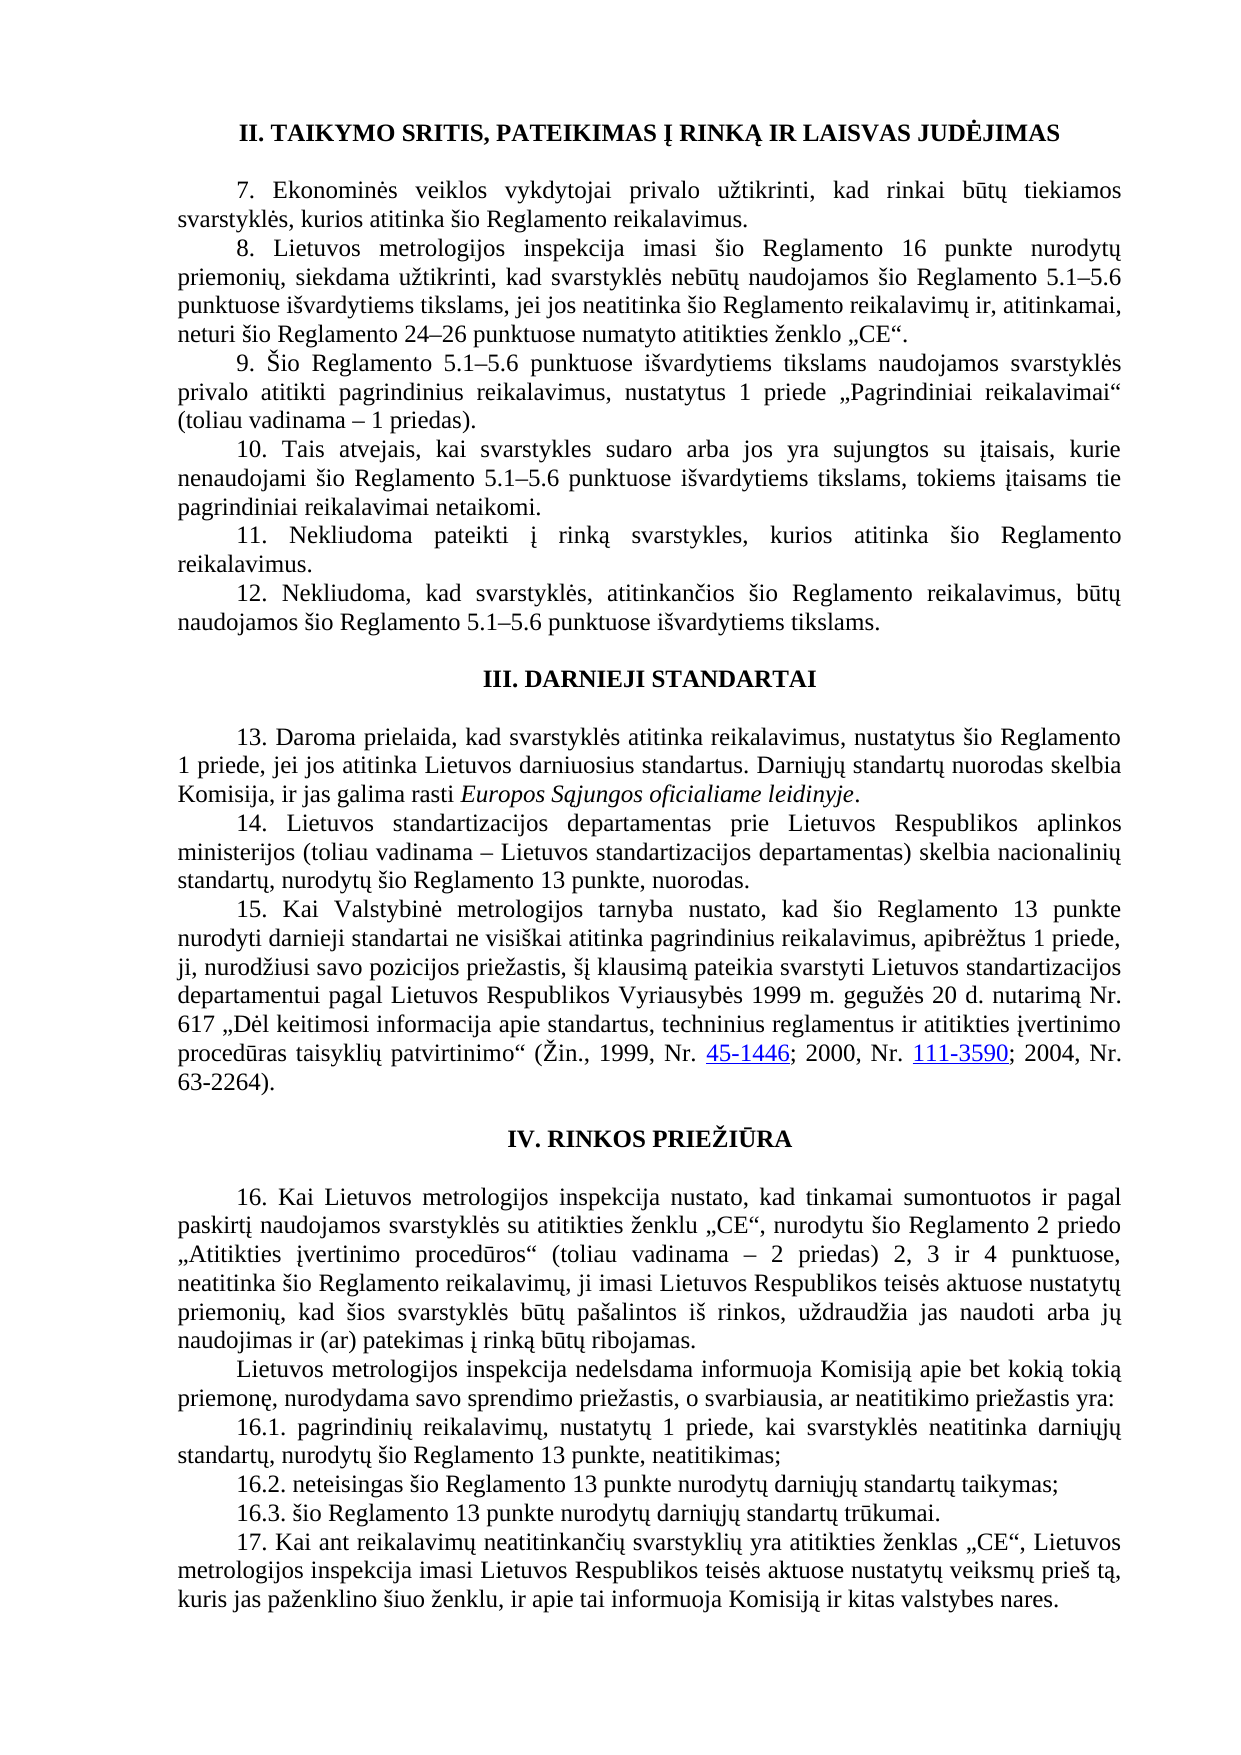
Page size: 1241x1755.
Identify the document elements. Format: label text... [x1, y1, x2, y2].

text 15. Kai Valstybinė metrologijos tarnyba nustato, kad šio Reglamento 13 punkte nurodyti darnieji standartai ne visiškai atitinka pagrindinius reikalavimus, apibrėžtus 1 priede, ji, nurodžiusi savo pozicijos priežastis, šį klausimą pateikia svarstyti Lietuvos standartizacijos departamentui pagal Lietuvos Respublikos Vyriausybės 1999 m. gegužės 20 d. nutarimą Nr. 617 „Dėl keitimosi informacija apie standartus, techninius reglamentus ir atitikties įvertinimo procedūras taisyklių patvirtinimo“ (Žin., 1999, Nr. 45-1446; 2000, Nr. 111-3590; 2004, Nr. 63-2264). [177, 894, 1122, 1096]
text Lietuvos metrologijos inspekcija nedelsdama informuoja Komisiją apie bet kokią tokią priemonę, nurodydama savo sprendimo priežastis, o svarbiausia, ar neatitikimo priežastis yra: [177, 1354, 1122, 1412]
text 16.2. neteisingas šio Reglamento 13 punkte nurodytų darniųjų standartų taikymas; [177, 1469, 1122, 1498]
text 11. Nekliudoma pateikti į rinką svarstykles, kurios atitinka šio Reglamento reikalavimus. [177, 521, 1122, 578]
text 12. Nekliudoma, kad svarstyklės, atitinkančios šio Reglamento reikalavimus, būtų naudojamos šio Reglamento 5.1–5.6 punktuose išvardytiems tikslams. [177, 578, 1122, 636]
text 16.1. pagrindinių reikalavimų, nustatytų 1 priede, kai svarstyklės neatitinka darniųjų standartų, nurodytų šio Reglamento 13 punkte, neatitikimas; [177, 1412, 1122, 1469]
text 10. Tais atvejais, kai svarstykles sudaro arba jos yra sujungtos su įtaisais, kurie nenaudojami šio Reglamento 5.1–5.6 punktuose išvardytiems tikslams, tokiems įtaisams tie pagrindiniai reikalavimai netaikomi. [177, 434, 1122, 521]
text 17. Kai ant reikalavimų neatitinkančių svarstyklių yra atitikties ženklas „CE“, Lietuvos metrologijos inspekcija imasi Lietuvos Respublikos teisės aktuose nustatytų veiksmų prieš tą, kuris jas paženklino šiuo ženklu, ir apie tai informuoja Komisiją ir kitas valstybes nares. [177, 1527, 1122, 1613]
text 9. Šio Reglamento 5.1–5.6 punktuose išvardytiems tikslams naudojamos svarstyklės privalo atitikti pagrindinius reikalavimus, nustatytus 1 priede „Pagrindiniai reikalavimai“ (toliau vadinama – 1 priedas). [177, 348, 1122, 434]
text 7. Ekonominės veiklos vykdytojai privalo užtikrinti, kad rinkai būtų tiekiamos svarstyklės, kurios atitinka šio Reglamento reikalavimus. [177, 176, 1122, 233]
text IV. Rinkos priežiūra [177, 1124, 1122, 1153]
text 8. Lietuvos metrologijos inspekcija imasi šio Reglamento 16 punkte nurodytų priemonių, siekdama užtikrinti, kad svarstyklės nebūtų naudojamos šio Reglamento 5.1–5.6 punktuose išvardytiems tikslams, jei jos neatitinka šio Reglamento reikalavimų ir, atitinkamai, neturi šio Reglamento 24–26 punktuose numatyto atitikties ženklo „CE“. [177, 233, 1122, 348]
text 16. Kai Lietuvos metrologijos inspekcija nustato, kad tinkamai sumontuotos ir pagal paskirtį naudojamos svarstyklės su atitikties ženklu „CE“, nurodytu šio Reglamento 2 priedo „Atitikties įvertinimo procedūros“ (toliau vadinama – 2 priedas) 2, 3 ir 4 punktuose, neatitinka šio Reglamento reikalavimų, ji imasi Lietuvos Respublikos teisės aktuose nustatytų priemonių, kad šios svarstyklės būtų pašalintos iš rinkos, uždraudžia jas naudoti arba jų naudojimas ir (ar) patekimas į rinką būtų ribojamas. [177, 1182, 1122, 1354]
text 16.3. šio Reglamento 13 punkte nurodytų darniųjų standartų trūkumai. [177, 1498, 1122, 1527]
text 13. Daroma prielaida, kad svarstyklės atitinka reikalavimus, nustatytus šio Reglamento 1 priede, jei jos atitinka Lietuvos darniuosius standartus. Darniųjų standartų nuorodas skelbia Komisija, ir jas galima rasti Europos Sąjungos oficialiame leidinyje. [177, 722, 1122, 808]
text III. Darnieji standartai [177, 664, 1122, 693]
text 14. Lietuvos standartizacijos departamentas prie Lietuvos Respublikos aplinkos ministerijos (toliau vadinama – Lietuvos standartizacijos departamentas) skelbia nacionalinių standartų, nurodytų šio Reglamento 13 punkte, nuorodas. [177, 808, 1122, 894]
text II. Taikymo sritis, PATEIKIMAS Į RINKĄ IR LAISVAS JUDĖJIMAS [177, 118, 1122, 147]
